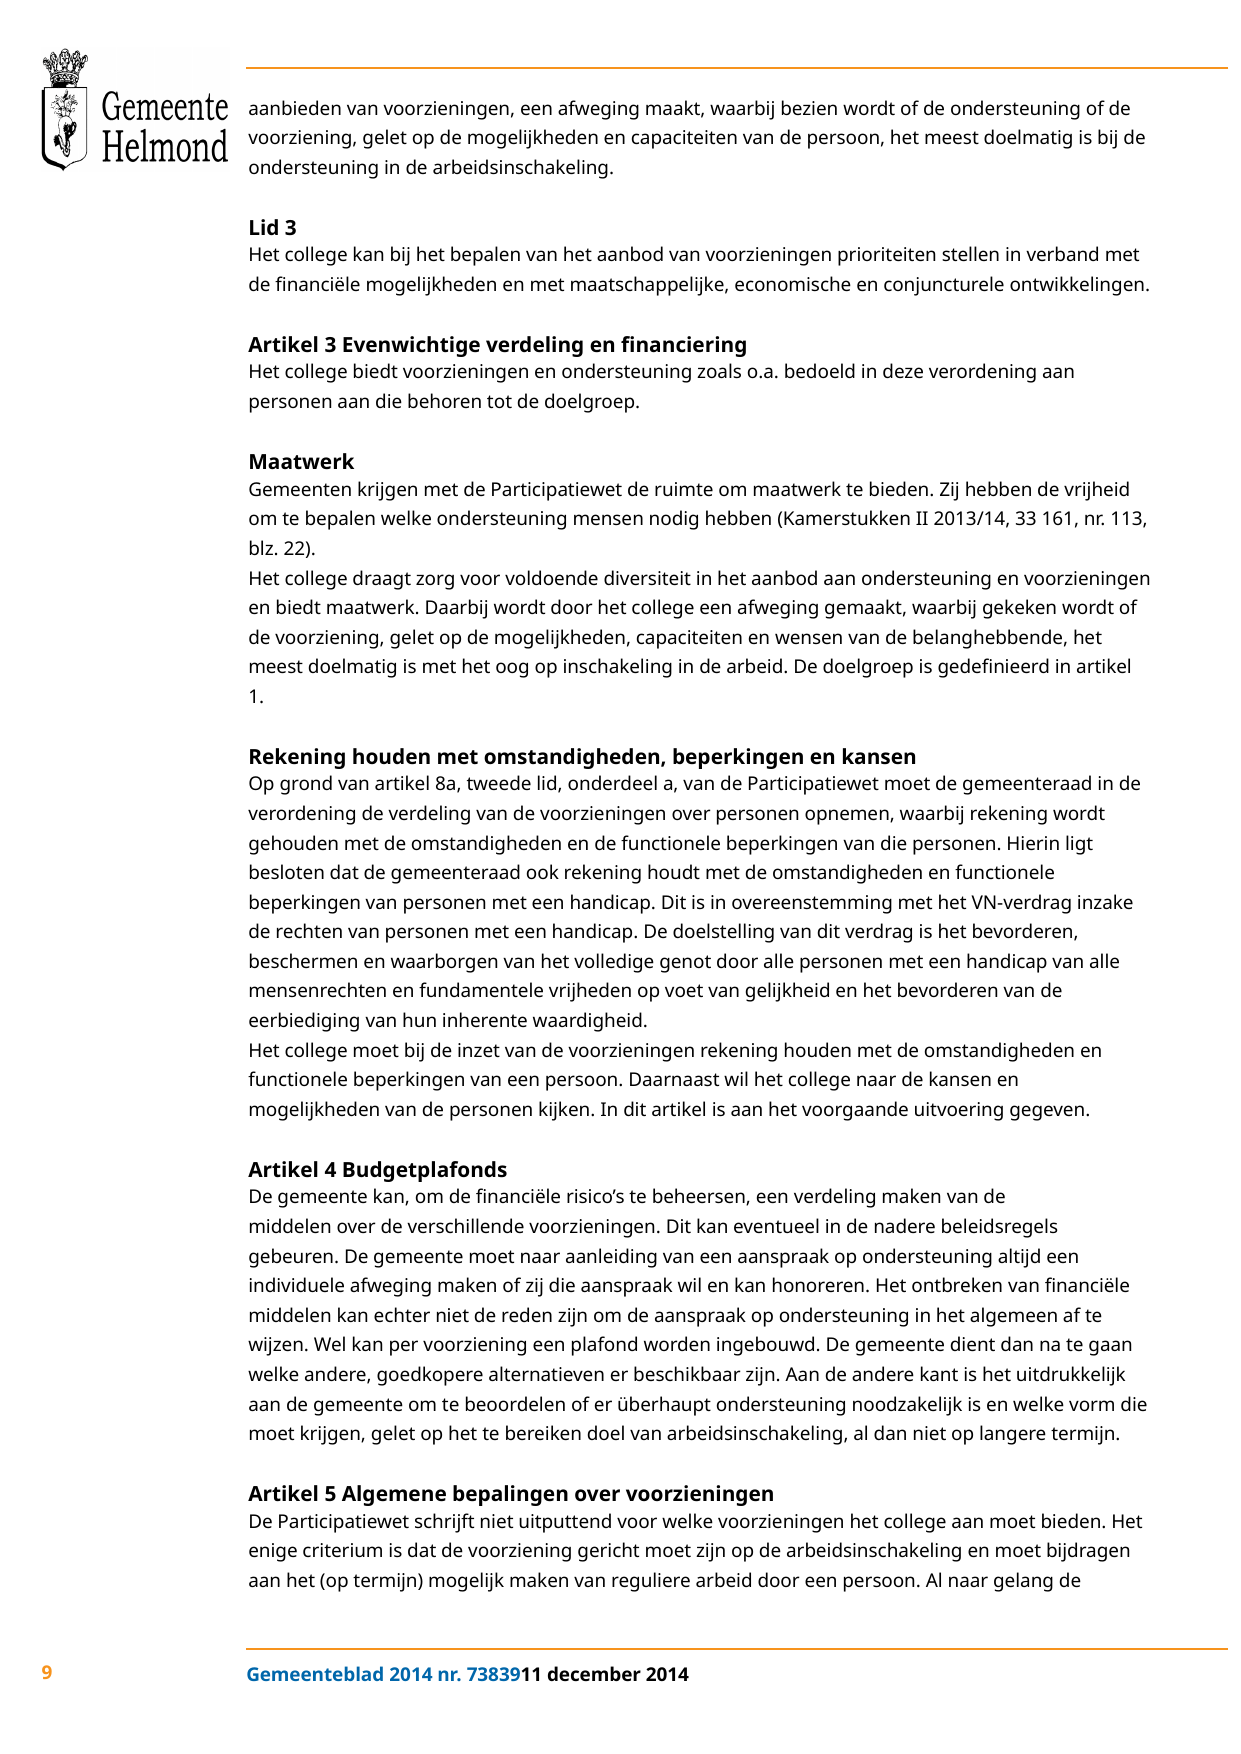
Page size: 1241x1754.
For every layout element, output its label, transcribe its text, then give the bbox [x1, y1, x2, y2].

text middelen over de verschillende voorzieningen. Dit kan eventueel in de nadere beleidsregels gebeuren. De gemeente moet naar aanleiding van een aanspraak op ondersteuning altijd een individuele afweging maken of zij die aanspraak wil en kan honoreren. Het ontbreken van financiële middelen kan echter niet de reden zijn om de aanspraak op ondersteuning in het algemeen af te wijzen. Wel kan per voorziening een plafond worden ingebouwd. De gemeente dient dan na te gaan welke andere, goedkopere alternatieven er beschikbaar zijn. Aan de andere kant is het uitdrukkelijk aan de gemeente om te beoordelen of er überhaupt ondersteuning noodzakelijk is en welke vorm die moet krijgen, gelet op het te bereiken doel van arbeidsinschakeling, al dan niet op langere termijn. [248, 1213, 1152, 1446]
text Het college biedt voorzieningen en ondersteuning zoals o.a. bedoeld in deze verordening aan personen aan die behoren tot de doelgroep. [248, 359, 1152, 414]
text Op grond van artikel 8a, tweede lid, onderdeel a, van de Participatiewet moet de gemeenteraad in de verordening de verdeling van de voorzieningen over personen opnemen, waarbij rekening wordt gehouden met de omstandigheden en de functionele beperkingen van die personen. Hierin ligt besloten dat de gemeenteraad ook rekening houdt met de omstandigheden en functionele beperkingen van personen met een handicap. Dit is in overeenstemming met het VN-verdrag inzake de rechten van personen met een handicap. De doelstelling van dit verdrag is het bevorderen, beschermen en waarborgen van het volledige genot door alle personen met een handicap van alle mensenrechten en fundamentele vrijheden op voet van gelijkheid en het bevorderen van de eerbiediging van hun inherente waardigheid. [248, 771, 1152, 1033]
text Lid 3 [248, 213, 1152, 242]
text Het college kan bij het bepalen van het aanbod van voorzieningen prioriteiten stellen in verband met de financiële mogelijkheden en met maatschappelijke, economische en conjuncturele ontwikkelingen. [248, 242, 1152, 297]
text Rekening houden met omstandigheden, beperkingen en kansen [248, 742, 1152, 771]
text Gemeenten krijgen met de Participatiewet de ruimte om maatwerk te bieden. Zij hebben de vrijheid om te bepalen welke ondersteuning mensen nodig hebben (Kamerstukken II 2013/14, 33 161, nr. 113, blz. 22). [248, 476, 1152, 561]
text Artikel 3 Evenwichtige verdeling en financiering [248, 330, 1152, 359]
text aanbieden van voorzieningen, een afweging maakt, waarbij bezien wordt of de ondersteuning of de voorziening, gelet op de mogelijkheden en capaciteiten van de persoon, het meest doelmatig is bij de ondersteuning in de arbeidsinschakeling. [248, 95, 1152, 180]
picture [41, 47, 231, 172]
text Maatwerk [248, 447, 1152, 476]
text Artikel 4 Budgetplafonds [248, 1155, 1152, 1184]
text Het college draagt zorg voor voldoende diversiteit in het aanbod aan ondersteuning en voorzieningen en biedt maatwerk. Daarbij wordt door het college een afweging gemaakt, waarbij gekeken wordt of de voorziening, gelet op de mogelijkheden, capaciteiten en wensen van de belanghebbende, het meest doelmatig is met het oog op inschakeling in de arbeid. De doelgroep is gedefinieerd in artikel 1. [248, 565, 1152, 709]
text Artikel 5 Algemene bepalingen over voorzieningen [248, 1479, 1152, 1508]
text Het college moet bij de inzet van de voorzieningen rekening houden met de omstandigheden en functionele beperkingen van een persoon. Daarnaast wil het college naar de kansen en mogelijkheden van de personen kijken. In dit artikel is aan het voorgaande uitvoering gegeven. [248, 1037, 1152, 1122]
text De gemeente kan, om de financiële risico’s te beheersen, een verdeling maken van de [248, 1184, 1152, 1209]
text De Participatiewet schrijft niet uitputtend voor welke voorzieningen het college aan moet bieden. Het enige criterium is dat de voorziening gericht moet zijn op de arbeidsinschakeling en moet bijdragen aan het (op termijn) mogelijk maken van reguliere arbeid door een persoon. Al naar gelang de [248, 1508, 1152, 1593]
